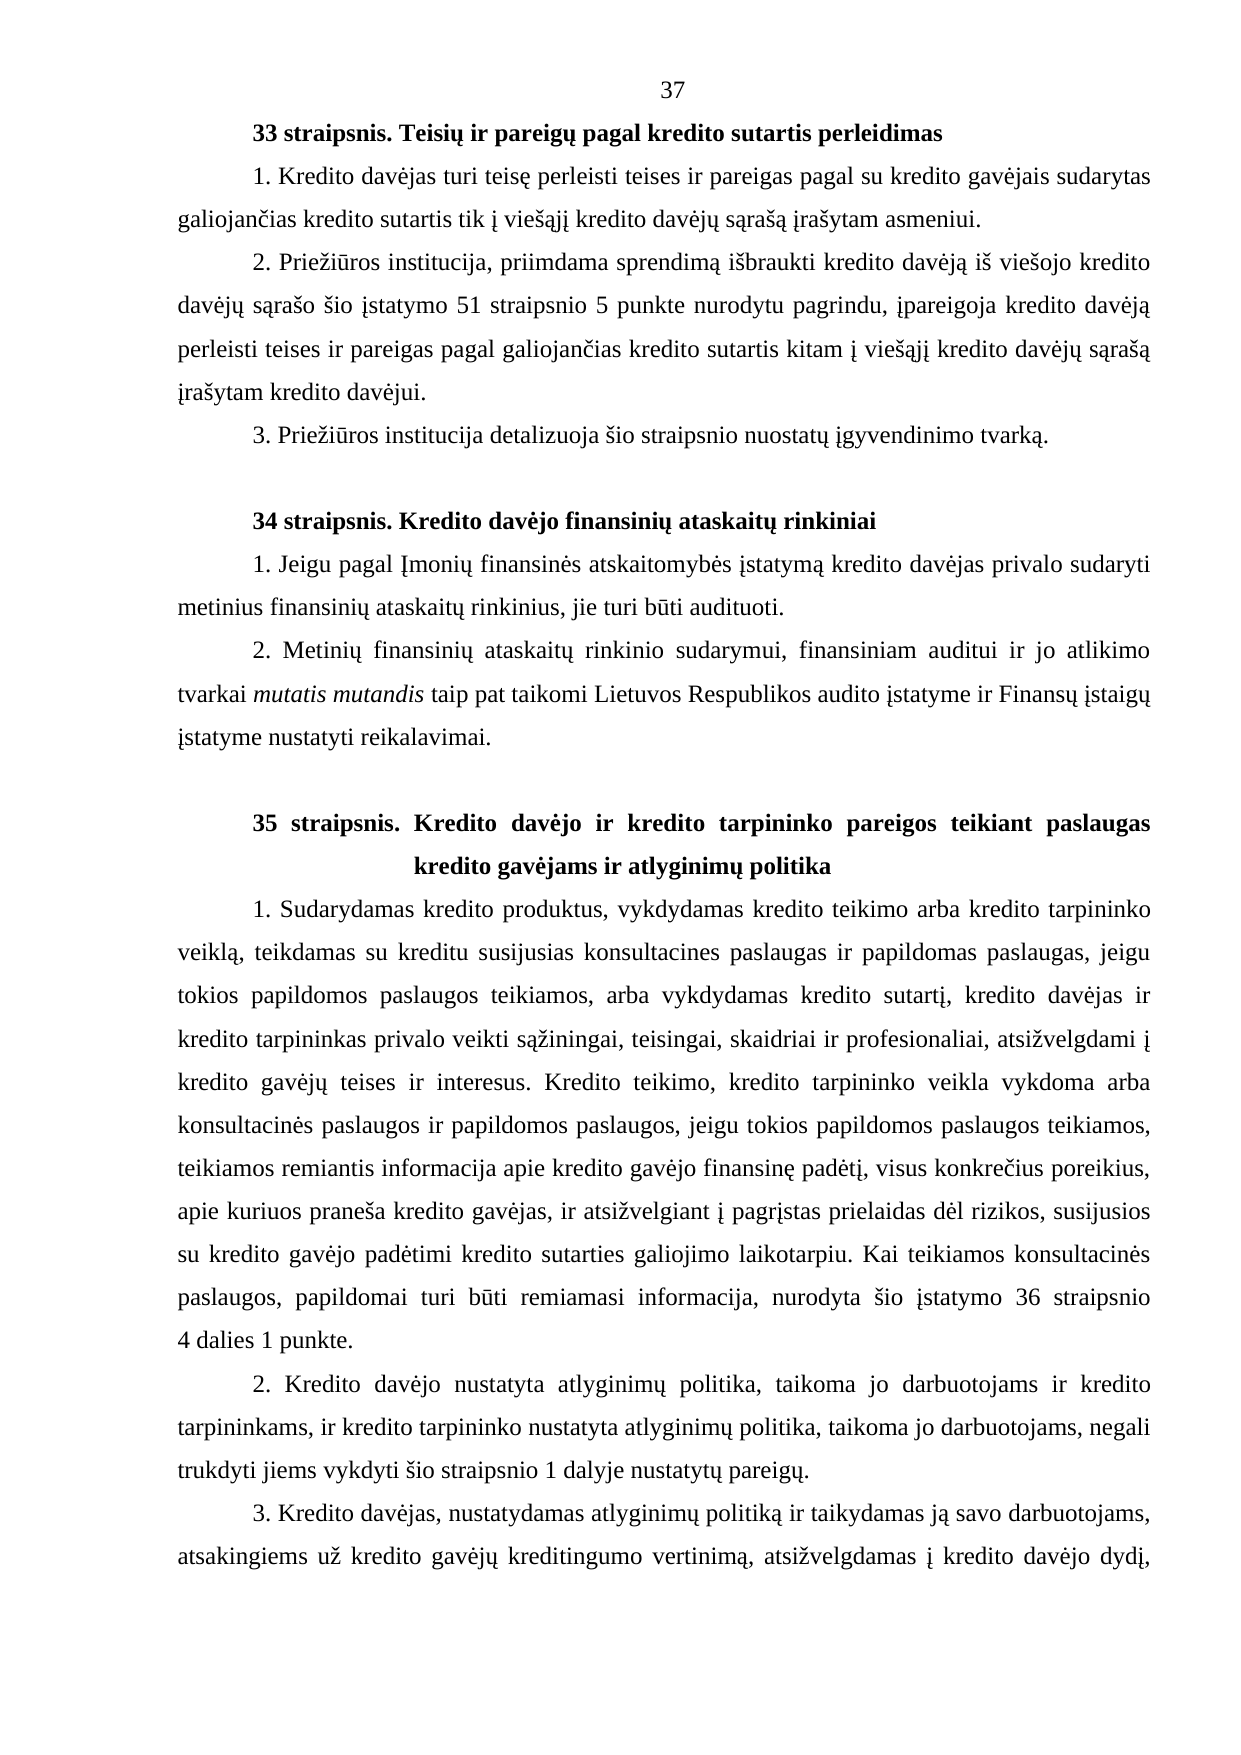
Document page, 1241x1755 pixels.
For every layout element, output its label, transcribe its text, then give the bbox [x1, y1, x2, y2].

text 34 straipsnis. Kredito davėjo finansinių ataskaitų rinkiniai [177, 506, 1152, 535]
text 2. Priežiūros institucija, priimdama sprendimą išbraukti kredito davėją iš viešojo kredito davėjų sąrašo šio įstatymo 51 straipsnio 5 punkte nurodytu pagrindu, įpareigoja kredito davėją perleisti teises ir pareigas pagal galiojančias kredito sutartis kitam į viešąjį kredito davėjų sąrašą įrašytam kredito davėjui. [177, 247, 1152, 406]
text 3. Priežiūros institucija detalizuoja šio straipsnio nuostatų įgyvendinimo tvarką. [177, 420, 1152, 449]
text 1. Sudarydamas kredito produktus, vykdydamas kredito teikimo arba kredito tarpininko veiklą, teikdamas su kreditu susijusias konsultacines paslaugas ir papildomas paslaugas, jeigu tokios papildomos paslaugos teikiamos, arba vykdydamas kredito sutartį, kredito davėjas ir kredito tarpininkas privalo veikti sąžiningai, teisingai, skaidriai ir profesionaliai, atsižvelgdami į kredito gavėjų teises ir interesus. Kredito teikimo, kredito tarpininko veikla vykdoma arba konsultacinės paslaugos ir papildomos paslaugos, jeigu tokios papildomos paslaugos teikiamos, teikiamos remiantis informacija apie kredito gavėjo finansinę padėtį, visus konkrečius poreikius, apie kuriuos praneša kredito gavėjas, ir atsižvelgiant į pagrįstas prielaidas dėl rizikos, susijusios su kredito gavėjo padėtimi kredito sutarties galiojimo laikotarpiu. Kai teikiamos konsultacinės paslaugos, papildomai turi būti remiamasi informacija, nurodyta šio įstatymo 36 straipsnio 4 dalies 1 punkte. [177, 894, 1152, 1354]
text 1. Jeigu pagal Įmonių finansinės atskaitomybės įstatymą kredito davėjas privalo sudaryti metinius finansinių ataskaitų rinkinius, jie turi būti audituoti. [177, 549, 1152, 621]
text 1. Kredito davėjas turi teisę perleisti teises ir pareigas pagal su kredito gavėjais sudarytas galiojančias kredito sutartis tik į viešąjį kredito davėjų sąrašą įrašytam asmeniui. [177, 161, 1152, 233]
text 2. Metinių finansinių ataskaitų rinkinio sudarymui, finansiniam auditui ir jo atlikimo tvarkai mutatis mutandis taip pat taikomi Lietuvos Respublikos audito įstatyme ir Finansų įstaigų įstatyme nustatyti reikalavimai. [177, 636, 1152, 751]
text 33 straipsnis. Teisių ir pareigų pagal kredito sutartis perleidimas [177, 118, 1152, 147]
text 3. Kredito davėjas, nustatydamas atlyginimų politiką ir taikydamas ją savo darbuotojams, atsakingiems už kredito gavėjų kreditingumo vertinimą, atsižvelgdamas į kredito davėjo dydį, [177, 1498, 1152, 1570]
text 35 straipsnis. Kredito davėjo ir kredito tarpininko pareigos teikiant paslaugas kredito gavėjams ir atlyginimų politika [252, 808, 1152, 880]
text 2. Kredito davėjo nustatyta atlyginimų politika, taikoma jo darbuotojams ir kredito tarpininkams, ir kredito tarpininko nustatyta atlyginimų politika, taikoma jo darbuotojams, negali trukdyti jiems vykdyti šio straipsnio 1 dalyje nustatytų pareigų. [177, 1369, 1152, 1484]
